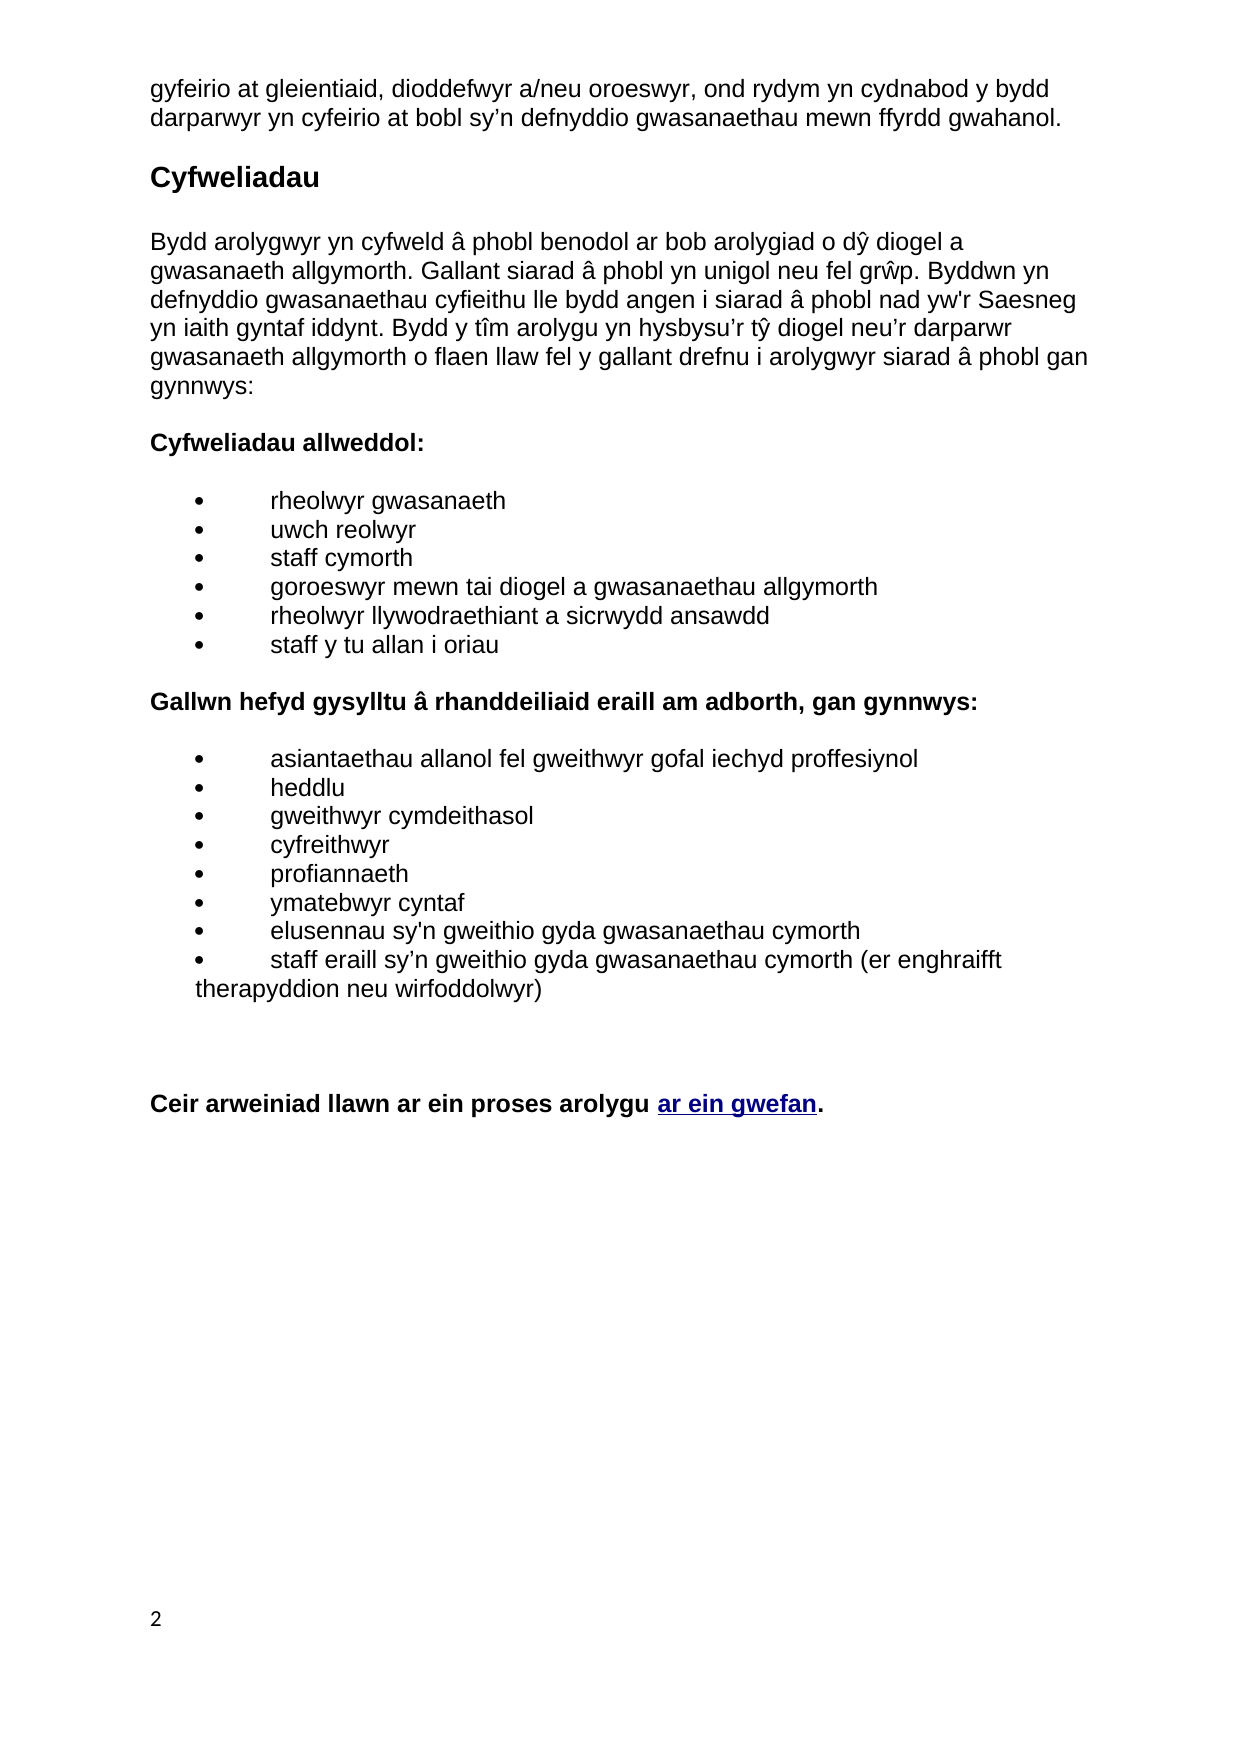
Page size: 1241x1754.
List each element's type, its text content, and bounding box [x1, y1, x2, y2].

text Cyfweliadau [150, 160, 1090, 193]
list elusennau sy'n gweithio gyda gwasanaethau cymorth [195, 916, 1090, 945]
list asiantaethau allanol fel gweithwyr gofal iechyd proffesiynol [195, 744, 1090, 773]
text Bydd arolygwyr yn cyfweld â phobl benodol ar bob arolygiad o dŷ diogel a gwasanaeth allgymorth. Gallant siarad â phobl yn unigol neu fel grŵp. Byddwn yn defnyddio gwasanaethau cyfieithu lle bydd angen i siarad â phobl nad yw'r Saesneg yn iaith gyntaf iddynt. Bydd y tîm arolygu yn hysbysu’r tŷ diogel neu’r darparwr gwasanaeth allgymorth o flaen llaw fel y gallant drefnu i arolygwyr siarad â phobl gan gynnwys: [150, 227, 1090, 399]
text Cyfweliadau allweddol: [150, 428, 1090, 457]
list uwch reolwyr [195, 514, 1090, 543]
text Gallwn hefyd gysylltu â rhanddeiliaid eraill am adborth, gan gynnwys: [150, 687, 1090, 716]
list rheolwyr gwasanaeth [195, 486, 1090, 514]
list heddlu [195, 773, 1090, 801]
list staff y tu allan i oriau [195, 629, 1090, 658]
list goroeswyr mewn tai diogel a gwasanaethau allgymorth [195, 572, 1090, 601]
list gweithwyr cymdeithasol [195, 801, 1090, 830]
list staff cymorth [195, 543, 1090, 572]
text gyfeirio at gleientiaid, dioddefwyr a/neu oroeswyr, ond rydym yn cydnabod y bydd darparwyr yn cyfeirio at bobl sy’n defnyddio gwasanaethau mewn ffyrdd gwahanol. [150, 74, 1090, 131]
list staff eraill sy’n gweithio gyda gwasanaethau cymorth (er enghraifft therapyddion neu wirfoddolwyr) [195, 945, 1090, 1003]
list cyfreithwyr [195, 830, 1090, 859]
list profiannaeth [195, 859, 1090, 888]
list rheolwyr llywodraethiant a sicrwydd ansawdd [195, 601, 1090, 629]
list ymatebwyr cyntaf [195, 888, 1090, 916]
text Ceir arweiniad llawn ar ein proses arolygu ar ein gwefan. [150, 1089, 1090, 1118]
